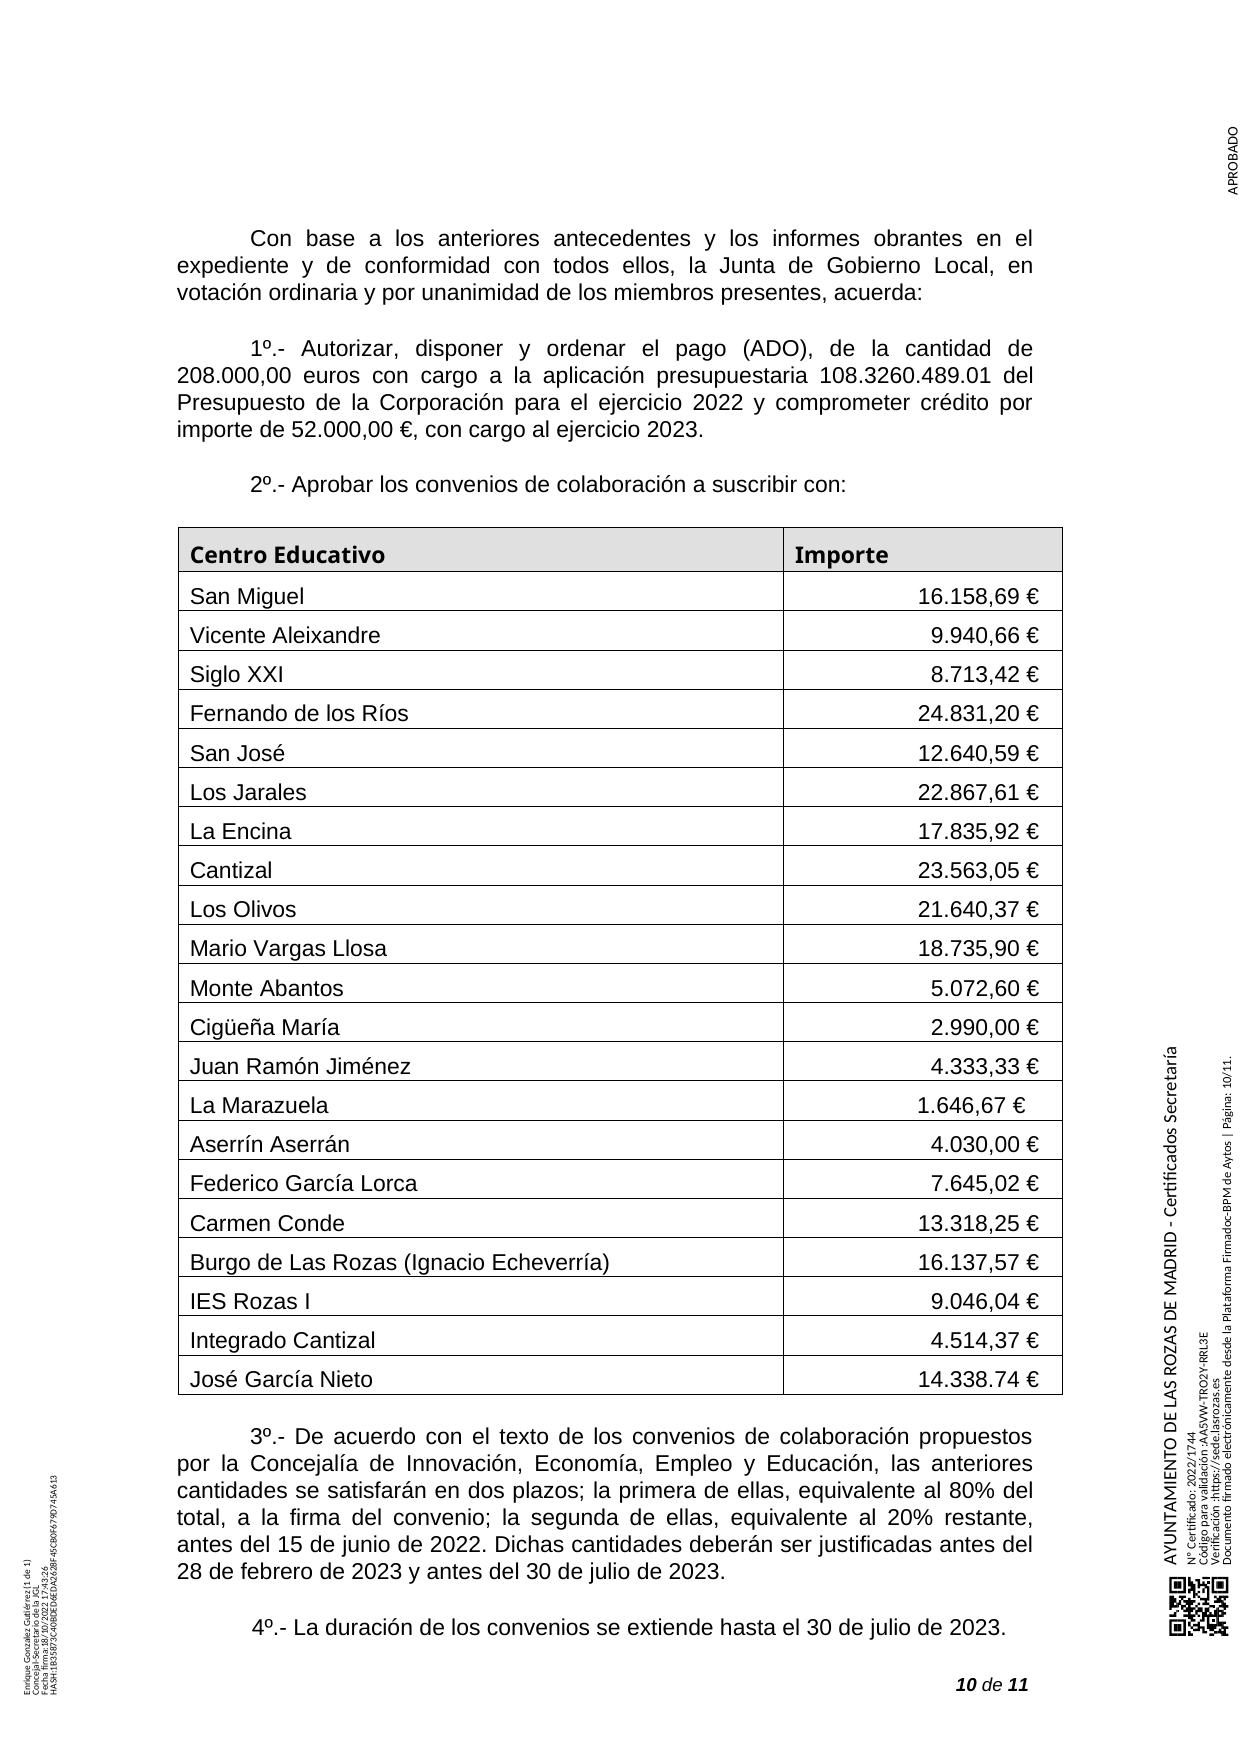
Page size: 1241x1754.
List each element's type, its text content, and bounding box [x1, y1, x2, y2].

table_cell Juan Ramón Jiménez [179, 1042, 783, 1080]
table_cell 13.318,25 € [784, 1199, 1062, 1237]
text 3º.- De acuerdo con el texto de los convenios de colaboración propuestos por la Concejalía de Innovación, Economía, Empleo y Educación, las anteriores cantidades se satisfarán en dos plazos; la primera de ellas, equivalente al 80% del total, a la firma del convenio; la segunda de ellas, equivalente al 20% restante, antes del 15 de junio de 2022. Dichas cantidades deberán ser justificadas antes del 28 de febrero de 2023 y antes del 30 de julio de 2023. [177, 1423, 1034, 1585]
table_cell Los Olivos [179, 886, 783, 924]
table_cell 16.158,69 € [784, 572, 1062, 610]
table_cell 1.646,67 € [784, 1081, 1062, 1119]
table_cell 9.940,66 € [784, 611, 1062, 649]
table_header Importe [784, 528, 1062, 571]
table_cell 4.333,33 € [784, 1042, 1062, 1080]
table_cell 4.030,00 € [784, 1121, 1062, 1159]
table_cell Cantizal [179, 846, 783, 884]
text 1º.- Autorizar, disponer y ordenar el pago (ADO), de la cantidad de 208.000,00 euros con cargo a la aplicación presupuestaria 108.3260.489.01 del Presupuesto de la Corporación para el ejercicio 2022 y comprometer crédito por importe de 52.000,00 €, con cargo al ejercicio 2023. [177, 334, 1034, 442]
table_cell Vicente Aleixandre [179, 611, 783, 649]
table_cell La Encina [179, 807, 783, 845]
table_cell 5.072,60 € [784, 964, 1062, 1002]
table_cell 4.514,37 € [784, 1316, 1062, 1354]
table_cell 24.831,20 € [784, 690, 1062, 728]
table_cell IES Rozas I [179, 1277, 783, 1315]
table_cell San José [179, 729, 783, 767]
text 2º.- Aprobar los convenios de colaboración a suscribir con: [250, 471, 1034, 498]
table_cell La Marazuela [179, 1081, 783, 1119]
text 4º.- La duración de los convenios se extiende hasta el 30 de julio de 2023. [252, 1614, 1034, 1640]
table_cell 22.867,61 € [784, 768, 1062, 806]
table_cell Burgo de Las Rozas (Ignacio Echeverría) [179, 1238, 783, 1276]
table_cell 16.137,57 € [784, 1238, 1062, 1276]
table_cell 12.640,59 € [784, 729, 1062, 767]
table_cell Siglo XXI [179, 651, 783, 689]
table_cell 21.640,37 € [784, 886, 1062, 924]
table_cell 9.046,04 € [784, 1277, 1062, 1315]
table_cell Los Jarales [179, 768, 783, 806]
table_cell Monte Abantos [179, 964, 783, 1002]
table_cell 2.990,00 € [784, 1003, 1062, 1041]
table_cell 8.713,42 € [784, 651, 1062, 689]
table_cell 23.563,05 € [784, 846, 1062, 884]
table_header Centro Educativo [179, 528, 783, 571]
table_cell José García Nieto [179, 1356, 783, 1394]
text Con base a los anteriores antecedentes y los informes obrantes en el expediente y de conformidad con todos ellos, la Junta de Gobierno Local, en votación ordinaria y por unanimidad de los miembros presentes, acuerda: [177, 224, 1034, 305]
table_cell Federico García Lorca [179, 1160, 783, 1198]
table_cell San Miguel [179, 572, 783, 610]
table_cell 7.645,02 € [784, 1160, 1062, 1198]
table_cell Cigüeña María [179, 1003, 783, 1041]
table_cell Integrado Cantizal [179, 1316, 783, 1354]
table_cell 14.338.74 € [784, 1356, 1062, 1394]
table_cell Carmen Conde [179, 1199, 783, 1237]
table_cell 18.735,90 € [784, 925, 1062, 963]
table_cell Fernando de los Ríos [179, 690, 783, 728]
table_cell Mario Vargas Llosa [179, 925, 783, 963]
table_cell Aserrín Aserrán [179, 1121, 783, 1159]
table_cell 17.835,92 € [784, 807, 1062, 845]
